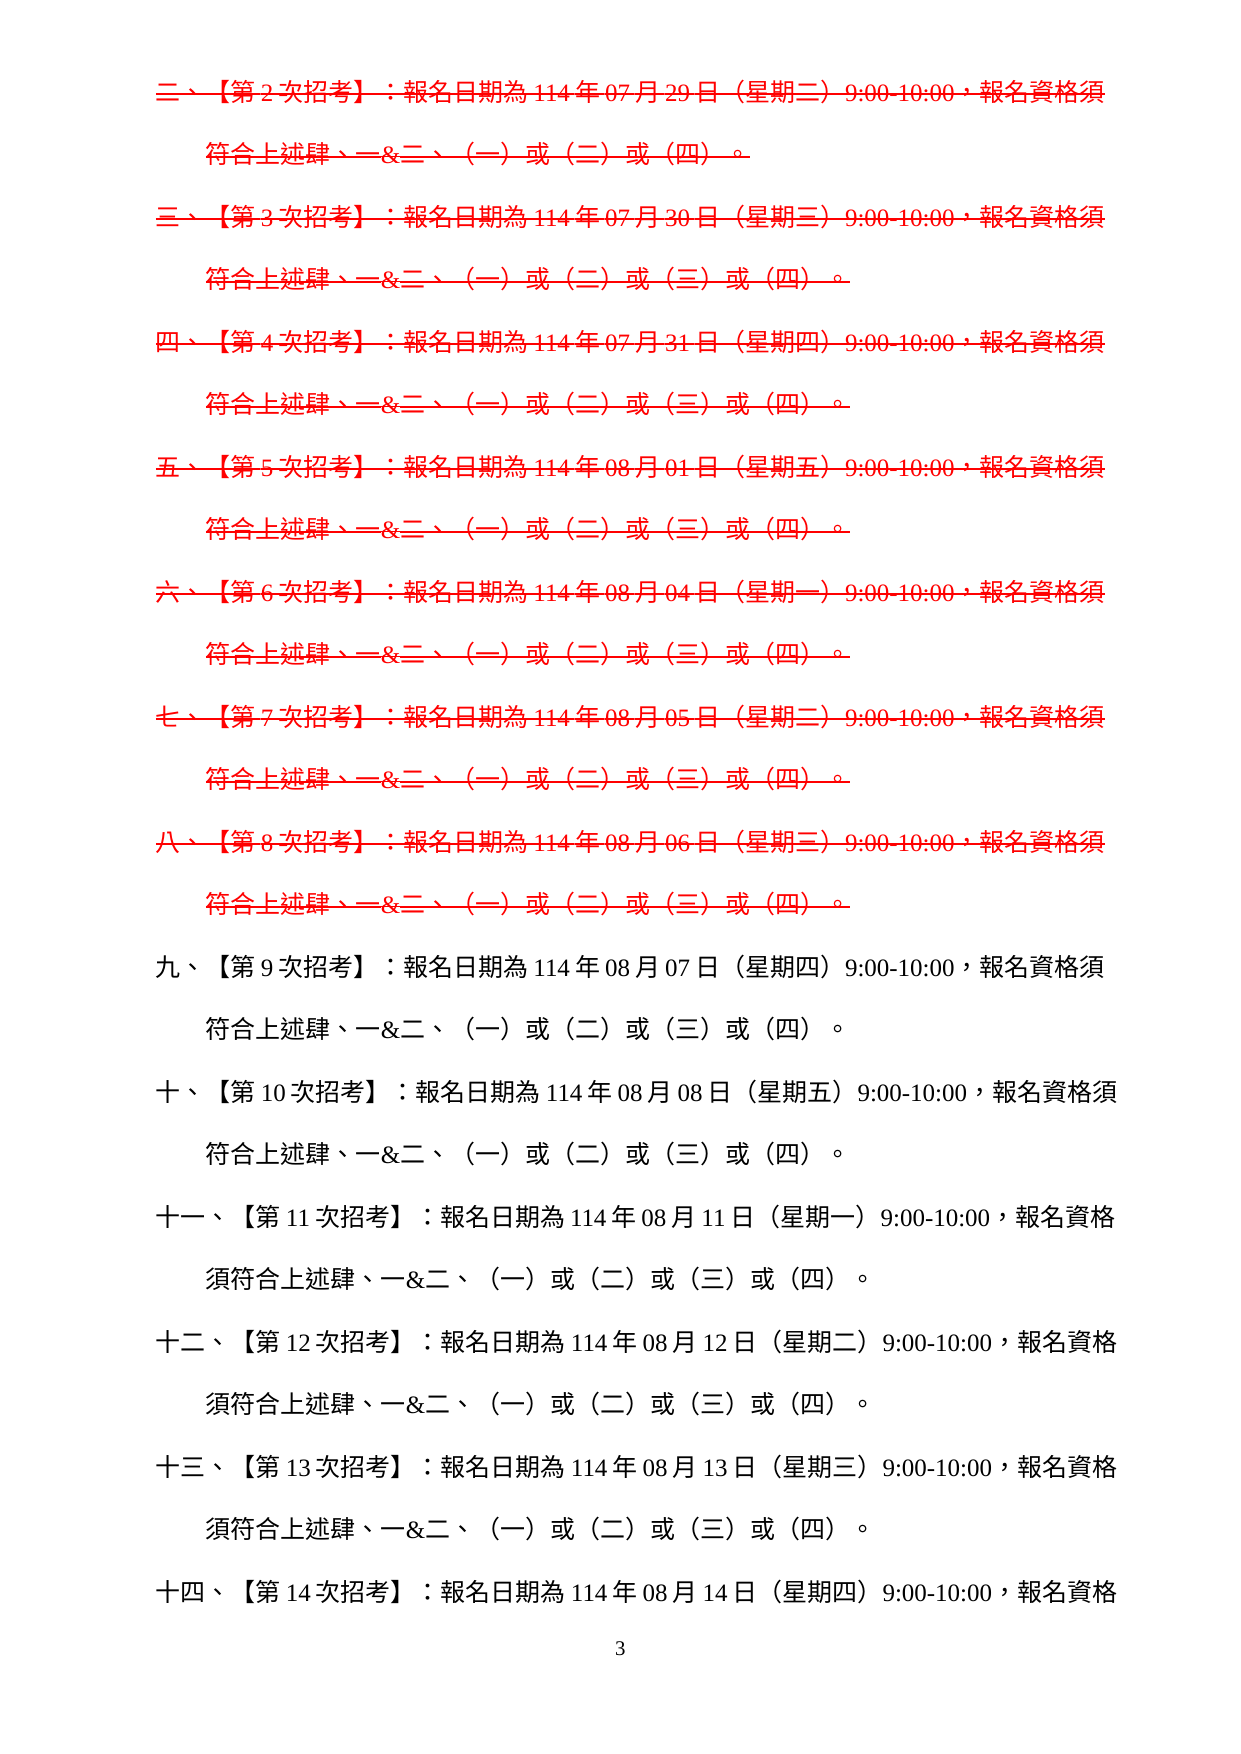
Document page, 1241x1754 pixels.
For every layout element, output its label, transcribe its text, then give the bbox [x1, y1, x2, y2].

text 十四、【第14次招考】：報名日期為114年08月14日（星期四）9:00-10:00，報名資格 [156, 1548, 1122, 1611]
text 三、【第3次招考】：報名日期為114年07月30日（星期三）9:00-10:00，報名資格須符合上述肆、一&二、（一）或（二）或（三）或（四）。 [156, 173, 1122, 298]
text 九、【第9次招考】：報名日期為114年08月07日（星期四）9:00-10:00，報名資格須符合上述肆、一&二、（一）或（二）或（三）或（四）。 [156, 923, 1122, 1048]
text 十、【第10次招考】：報名日期為114年08月08日（星期五）9:00-10:00，報名資格須符合上述肆、一&二、（一）或（二）或（三）或（四）。 [156, 1048, 1122, 1173]
text 八、【第8次招考】：報名日期為114年08月06日（星期三）9:00-10:00，報名資格須符合上述肆、一&二、（一）或（二）或（三）或（四）。 [156, 798, 1122, 923]
text 六、【第6次招考】：報名日期為114年08月04日（星期一）9:00-10:00，報名資格須符合上述肆、一&二、（一）或（二）或（三）或（四）。 [156, 548, 1122, 673]
text 十一、【第11次招考】：報名日期為114年08月11日（星期一）9:00-10:00，報名資格須符合上述肆、一&二、（一）或（二）或（三）或（四）。 [156, 1173, 1122, 1298]
text 十二、【第12次招考】：報名日期為114年08月12日（星期二）9:00-10:00，報名資格須符合上述肆、一&二、（一）或（二）或（三）或（四）。 [156, 1298, 1122, 1423]
text 五、【第5次招考】：報名日期為114年08月01日（星期五）9:00-10:00，報名資格須符合上述肆、一&二、（一）或（二）或（三）或（四）。 [156, 423, 1122, 548]
text 四、【第4次招考】：報名日期為114年07月31日（星期四）9:00-10:00，報名資格須符合上述肆、一&二、（一）或（二）或（三）或（四）。 [156, 298, 1122, 423]
text 二、【第2次招考】：報名日期為114年07月29日（星期二）9:00-10:00，報名資格須符合上述肆、一&二、（一）或（二）或（四）。 [156, 48, 1122, 173]
text 七、【第7次招考】：報名日期為114年08月05日（星期二）9:00-10:00，報名資格須符合上述肆、一&二、（一）或（二）或（三）或（四）。 [156, 673, 1122, 798]
text 十三、【第13次招考】：報名日期為114年08月13日（星期三）9:00-10:00，報名資格須符合上述肆、一&二、（一）或（二）或（三）或（四）。 [156, 1423, 1122, 1548]
